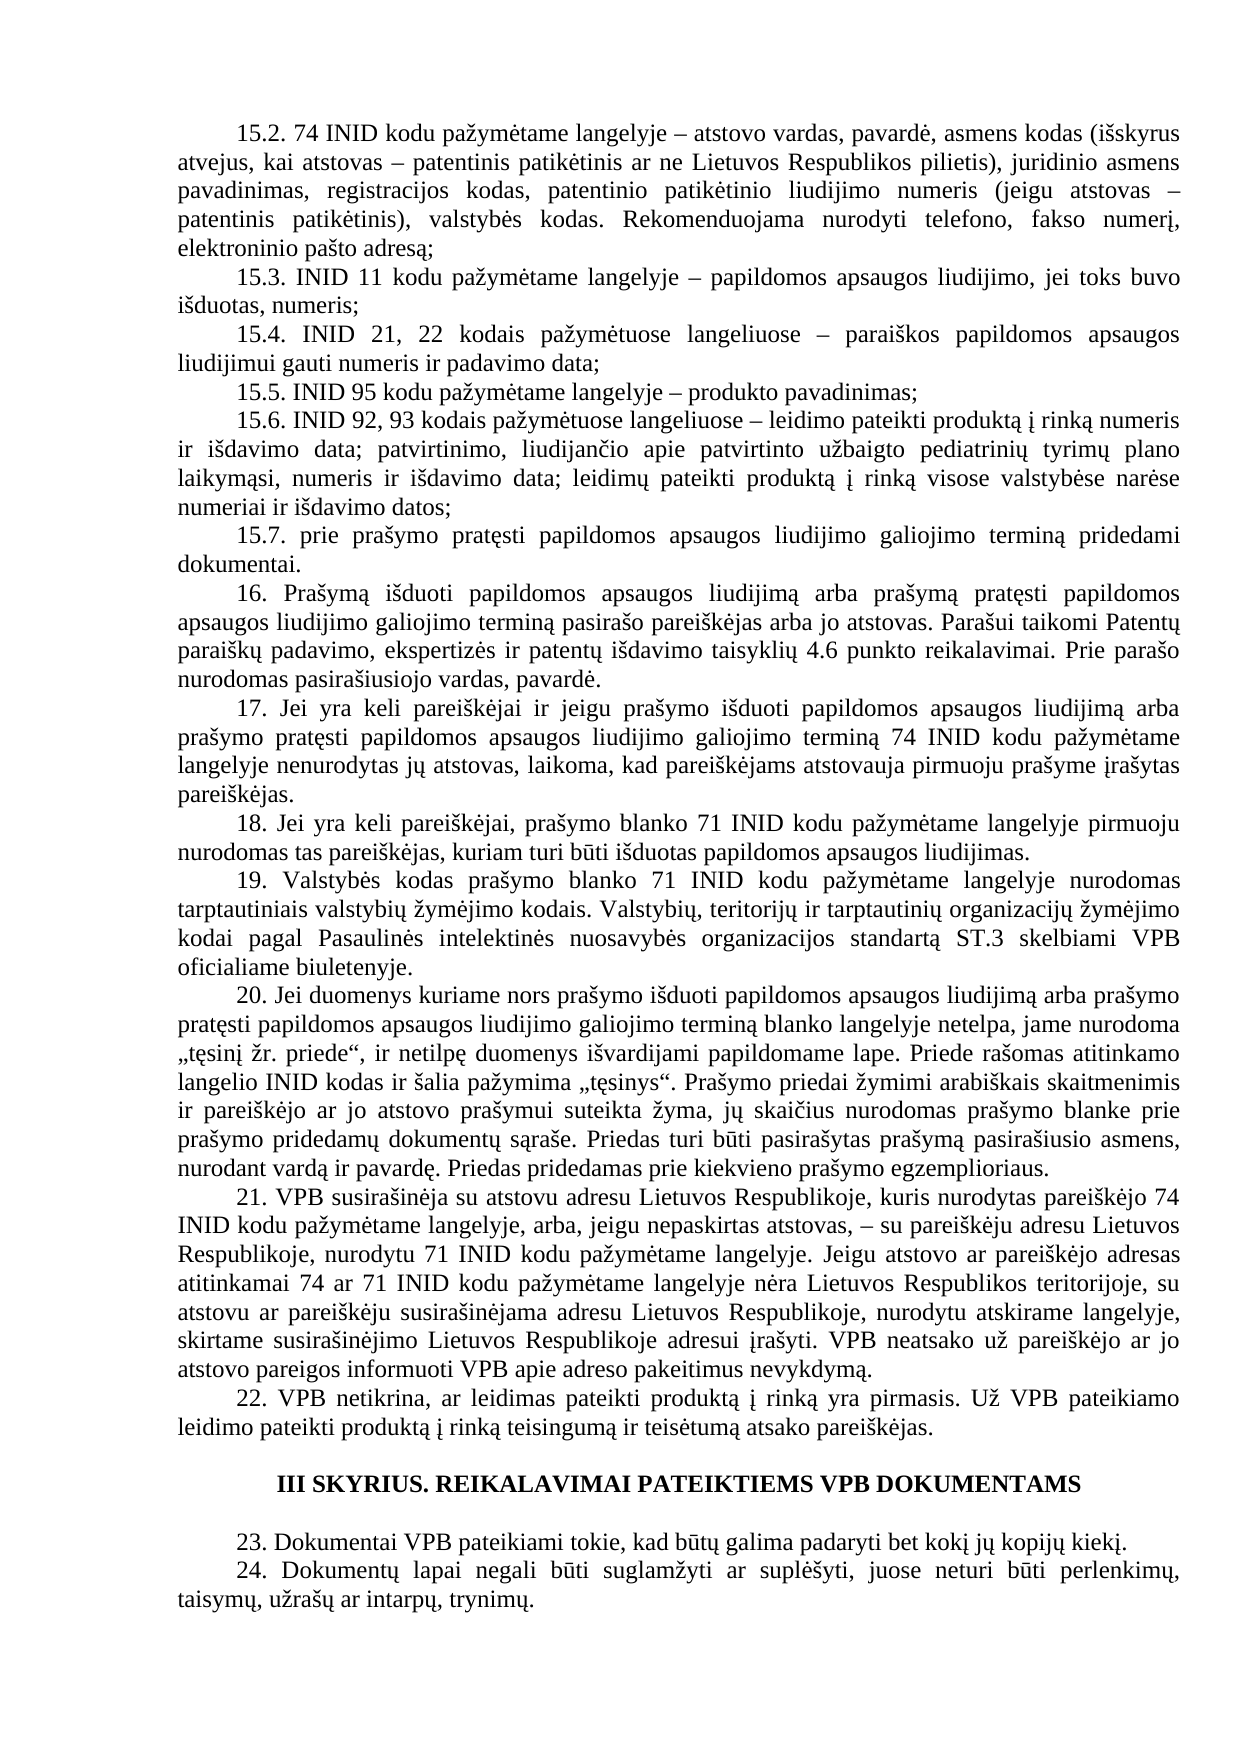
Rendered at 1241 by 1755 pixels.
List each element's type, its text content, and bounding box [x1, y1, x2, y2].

text III skyrius. REIKALAVIMAI PATEIKTIEMS VPB DOKUMENTAMS [177, 1469, 1181, 1498]
text 23. Dokumentai VPB pateikiami tokie, kad būtų galima padaryti bet kokį jų kopijų kiekį. [177, 1527, 1181, 1556]
text 15.4. INID 21, 22 kodais pažymėtuose langeliuose – paraiškos papildomos apsaugos liudijimui gauti numeris ir padavimo data; [177, 319, 1181, 377]
text 24. Dokumentų lapai negali būti suglamžyti ar suplėšyti, juose neturi būti perlenkimų, taisymų, užrašų ar intarpų, trynimų. [177, 1556, 1181, 1613]
text 15.7. prie prašymo pratęsti papildomos apsaugos liudijimo galiojimo terminą pridedami dokumentai. [177, 521, 1181, 578]
text 21. VPB susirašinėja su atstovu adresu Lietuvos Respublikoje, kuris nurodytas pareiškėjo 74 INID kodu pažymėtame langelyje, arba, jeigu nepaskirtas atstovas, – su pareiškėju adresu Lietuvos Respublikoje, nurodytu 71 INID kodu pažymėtame langelyje. Jeigu atstovo ar pareiškėjo adresas atitinkamai 74 ar 71 INID kodu pažymėtame langelyje nėra Lietuvos Respublikos teritorijoje, su atstovu ar pareiškėju susirašinėjama adresu Lietuvos Respublikoje, nurodytu atskirame langelyje, skirtame susirašinėjimo Lietuvos Respublikoje adresui įrašyti. VPB neatsako už pareiškėjo ar jo atstovo pareigos informuoti VPB apie adreso pakeitimus nevykdymą. [177, 1182, 1181, 1383]
text 18. Jei yra keli pareiškėjai, prašymo blanko 71 INID kodu pažymėtame langelyje pirmuoju nurodomas tas pareiškėjas, kuriam turi būti išduotas papildomos apsaugos liudijimas. [177, 808, 1181, 866]
text 16. Prašymą išduoti papildomos apsaugos liudijimą arba prašymą pratęsti papildomos apsaugos liudijimo galiojimo terminą pasirašo pareiškėjas arba jo atstovas. Parašui taikomi Patentų paraiškų padavimo, ekspertizės ir patentų išdavimo taisyklių 4.6 punkto reikalavimai. Prie parašo nurodomas pasirašiusiojo vardas, pavardė. [177, 578, 1181, 693]
text 19. Valstybės kodas prašymo blanko 71 INID kodu pažymėtame langelyje nurodomas tarptautiniais valstybių žymėjimo kodais. Valstybių, teritorijų ir tarptautinių organizacijų žymėjimo kodai pagal Pasaulinės intelektinės nuosavybės organizacijos standartą ST.3 skelbiami VPB oficialiame biuletenyje. [177, 866, 1181, 981]
text 17. Jei yra keli pareiškėjai ir jeigu prašymo išduoti papildomos apsaugos liudijimą arba prašymo pratęsti papildomos apsaugos liudijimo galiojimo terminą 74 INID kodu pažymėtame langelyje nenurodytas jų atstovas, laikoma, kad pareiškėjams atstovauja pirmuoju prašyme įrašytas pareiškėjas. [177, 693, 1181, 808]
text 15.5. INID 95 kodu pažymėtame langelyje – produkto pavadinimas; [177, 377, 1181, 406]
text 15.3. INID 11 kodu pažymėtame langelyje – papildomos apsaugos liudijimo, jei toks buvo išduotas, numeris; [177, 262, 1181, 319]
text 20. Jei duomenys kuriame nors prašymo išduoti papildomos apsaugos liudijimą arba prašymo pratęsti papildomos apsaugos liudijimo galiojimo terminą blanko langelyje netelpa, jame nurodoma „tęsinį žr. priede“, ir netilpę duomenys išvardijami papildomame lape. Priede rašomas atitinkamo langelio INID kodas ir šalia pažymima „tęsinys“. Prašymo priedai žymimi arabiškais skaitmenimis ir pareiškėjo ar jo atstovo prašymui suteikta žyma, jų skaičius nurodomas prašymo blanke prie prašymo pridedamų dokumentų sąraše. Priedas turi būti pasirašytas prašymą pasirašiusio asmens, nurodant vardą ir pavardę. Priedas pridedamas prie kiekvieno prašymo egzemplioriaus. [177, 981, 1181, 1182]
text 15.2. 74 INID kodu pažymėtame langelyje – atstovo vardas, pavardė, asmens kodas (išskyrus atvejus, kai atstovas – patentinis patikėtinis ar ne Lietuvos Respublikos pilietis), juridinio asmens pavadinimas, registracijos kodas, patentinio patikėtinio liudijimo numeris (jeigu atstovas – patentinis patikėtinis), valstybės kodas. Rekomenduojama nurodyti telefono, fakso numerį, elektroninio pašto adresą; [177, 118, 1181, 262]
text 15.6. INID 92, 93 kodais pažymėtuose langeliuose – leidimo pateikti produktą į rinką numeris ir išdavimo data; patvirtinimo, liudijančio apie patvirtinto užbaigto pediatrinių tyrimų plano laikymąsi, numeris ir išdavimo data; leidimų pateikti produktą į rinką visose valstybėse narėse numeriai ir išdavimo datos; [177, 406, 1181, 521]
text 22. VPB netikrina, ar leidimas pateikti produktą į rinką yra pirmasis. Už VPB pateikiamo leidimo pateikti produktą į rinką teisingumą ir teisėtumą atsako pareiškėjas. [177, 1383, 1181, 1441]
